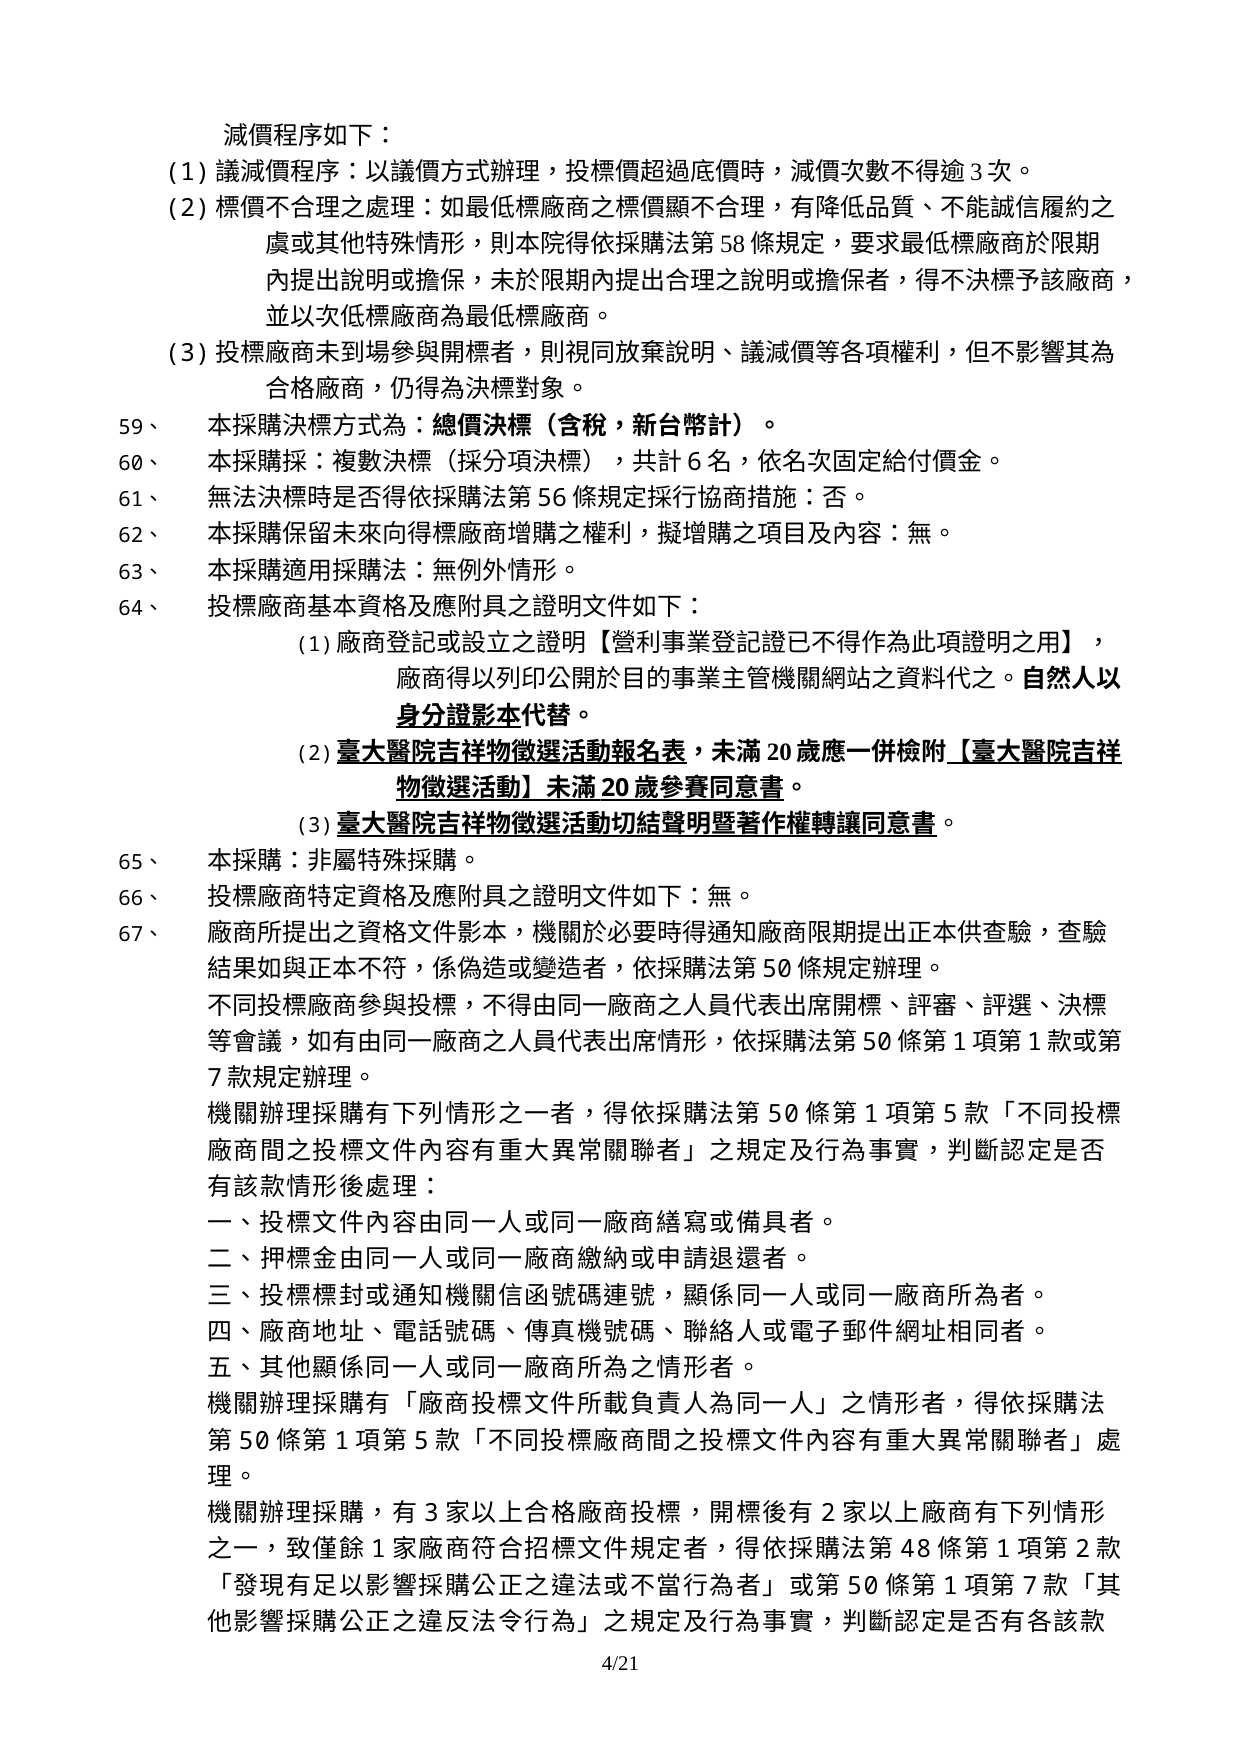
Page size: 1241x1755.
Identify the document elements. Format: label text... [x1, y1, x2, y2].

list 本採購決標方式為：總價決標（含稅，新台幣計）。 [118, 405, 1122, 441]
list 廠商所提出之資格文件影本，機關於必要時得通知廠商限期提出正本供查驗，查驗結果如與正本不符，係偽造或變造者，依採購法第50條規定辦理。 不同投標廠商參與投標，不得由同一廠商之人員代表出席開標、評審、評選、決標等會議，如有由同一廠商之人員代表出席情形，依採購法第50條第1項第1款或第7款規定辦理。 [118, 913, 1122, 1094]
list 無法決標時是否得依採購法第56條規定採行協商措施：否。 [118, 478, 1122, 514]
list 臺大醫院吉祥物徵選活動切結聲明暨著作權轉讓同意書。 [295, 804, 1122, 840]
text 一、投標文件內容由同一人或同一廠商繕寫或備具者。 [207, 1203, 1122, 1239]
list 本採購保留未來向得標廠商增購之權利，擬增購之項目及內容：無。 [118, 514, 1122, 550]
list 投標廠商未到場參與開標者，則視同放棄說明、議減價等各項權利，但不影響其為合格廠商，仍得為決標對象。 [165, 333, 1122, 405]
list 臺大醫院吉祥物徵選活動報名表，未滿20歲應一併檢附【臺大醫院吉祥物徵選活動】未滿20歲參賽同意書。 [295, 731, 1122, 804]
list 投標廠商特定資格及應附具之證明文件如下：無。 [118, 876, 1122, 913]
text 二、押標金由同一人或同一廠商繳納或申請退還者。 [207, 1239, 1122, 1275]
text 三、投標標封或通知機關信函號碼連號，顯係同一人或同一廠商所為者。 [207, 1275, 1122, 1311]
list 廠商登記或設立之證明【營利事業登記證已不得作為此項證明之用】，廠商得以列印公開於目的事業主管機關網站之資料代之。自然人以身分證影本代替。 [295, 623, 1122, 731]
list 本採購適用採購法：無例外情形。 [118, 550, 1122, 586]
list 投標廠商基本資格及應附具之證明文件如下： [118, 586, 1122, 623]
text 機關辦理採購，有3家以上合格廠商投標，開標後有2家以上廠商有下列情形之一，致僅餘1家廠商符合招標文件規定者，得依採購法第48條第1項第2款「發現有足以影響採購公正之違法或不當行為者」或第50條第1項第7款「其他影響採購公正之違反法令行為」之規定及行為事實，判斷認定是否有各該款 [207, 1493, 1122, 1638]
text 四、廠商地址、電話號碼、傳真機號碼、聯絡人或電子郵件網址相同者。 [207, 1311, 1122, 1348]
text 五、其他顯係同一人或同一廠商所為之情形者。 [207, 1348, 1122, 1384]
text 減價程序如下： [118, 115, 1122, 151]
list 本採購採：複數決標（採分項決標），共計6名，依名次固定給付價金。 [118, 441, 1122, 478]
text 機關辦理採購有下列情形之一者，得依採購法第50條第1項第5款「不同投標廠商間之投標文件內容有重大異常關聯者」之規定及行為事實，判斷認定是否有該款情形後處理： [207, 1094, 1122, 1203]
list 標價不合理之處理：如最低標廠商之標價顯不合理，有降低品質、不能誠信履約之虞或其他特殊情形，則本院得依採購法第58條規定，要求最低標廠商於限期內提出說明或擔保，未於限期內提出合理之說明或擔保者，得不決標予該廠商，並以次低標廠商為最低標廠商。 [165, 188, 1122, 333]
text 機關辦理採購有「廠商投標文件所載負責人為同一人」之情形者，得依採購法第50條第1項第5款「不同投標廠商間之投標文件內容有重大異常關聯者」處理。 [207, 1384, 1122, 1493]
list 本採購：非屬特殊採購。 [118, 840, 1122, 876]
list 議減價程序：以議價方式辦理，投標價超過底價時，減價次數不得逾3次。 [165, 151, 1122, 188]
